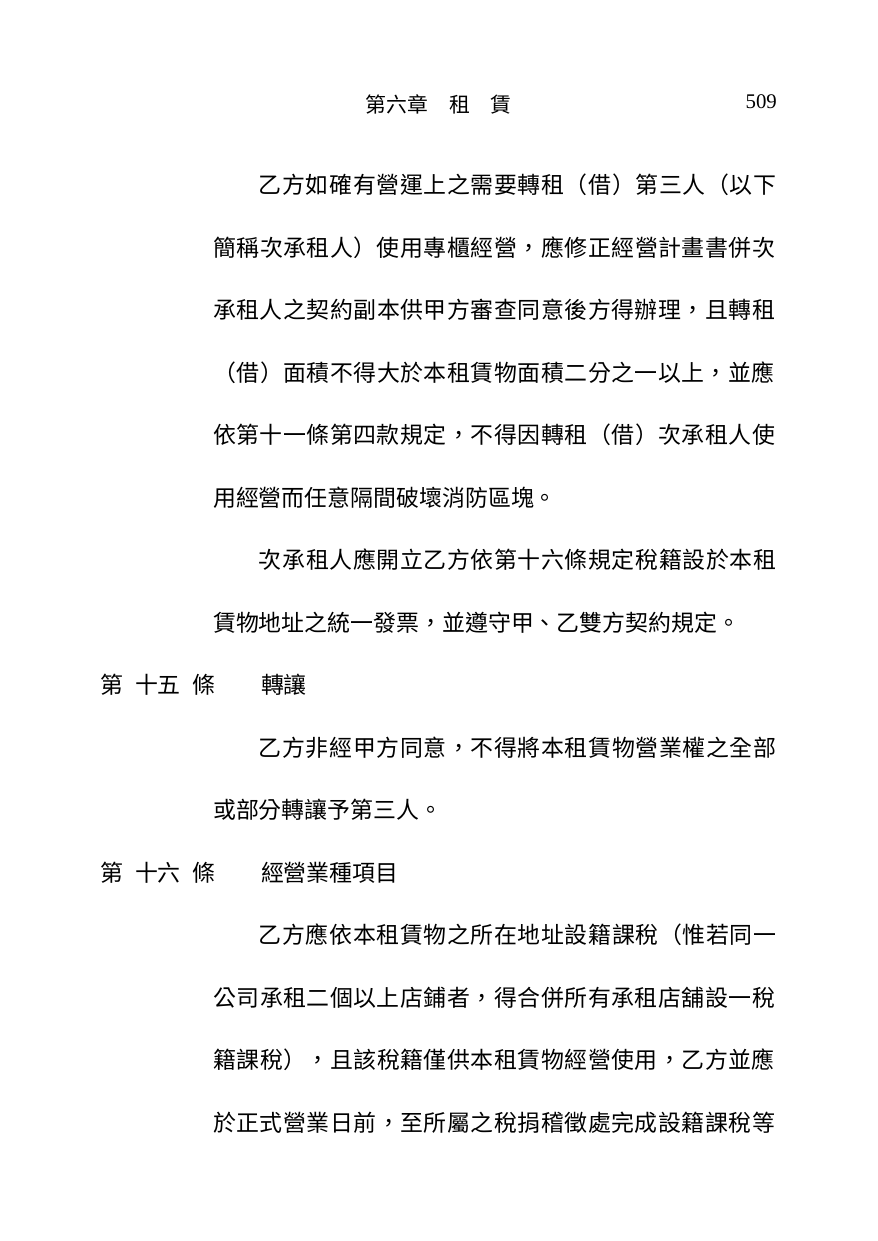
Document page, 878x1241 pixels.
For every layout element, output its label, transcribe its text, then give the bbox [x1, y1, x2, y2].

text 第 十六 條 經營業種項目 [100, 829, 777, 892]
text 乙方如確有營運上之需要轉租（借）第三人（以下簡稱次承租人）使用專櫃經營，應修正經營計畫書併次承租人之契約副本供甲方審查同意後方得辦理，且轉租（借）面積不得大於本租賃物面積二分之一以上，並應依第十一條第四款規定，不得因轉租（借）次承租人使用經營而任意隔間破壞消防區塊。 [213, 142, 777, 517]
text 乙方應依本租賃物之所在地址設籍課稅（惟若同一公司承租二個以上店鋪者，得合併所有承租店舖設一稅籍課稅），且該稅籍僅供本租賃物經營使用，乙方並應於正式營業日前，至所屬之稅捐稽徵處完成設籍課稅等 [213, 892, 777, 1142]
text 乙方非經甲方同意，不得將本租賃物營業權之全部或部分轉讓予第三人。 [213, 704, 777, 829]
text 第 十五 條 轉讓 [100, 642, 777, 704]
text 次承租人應開立乙方依第十六條規定稅籍設於本租賃物地址之統一發票，並遵守甲、乙雙方契約規定。 [213, 517, 777, 642]
